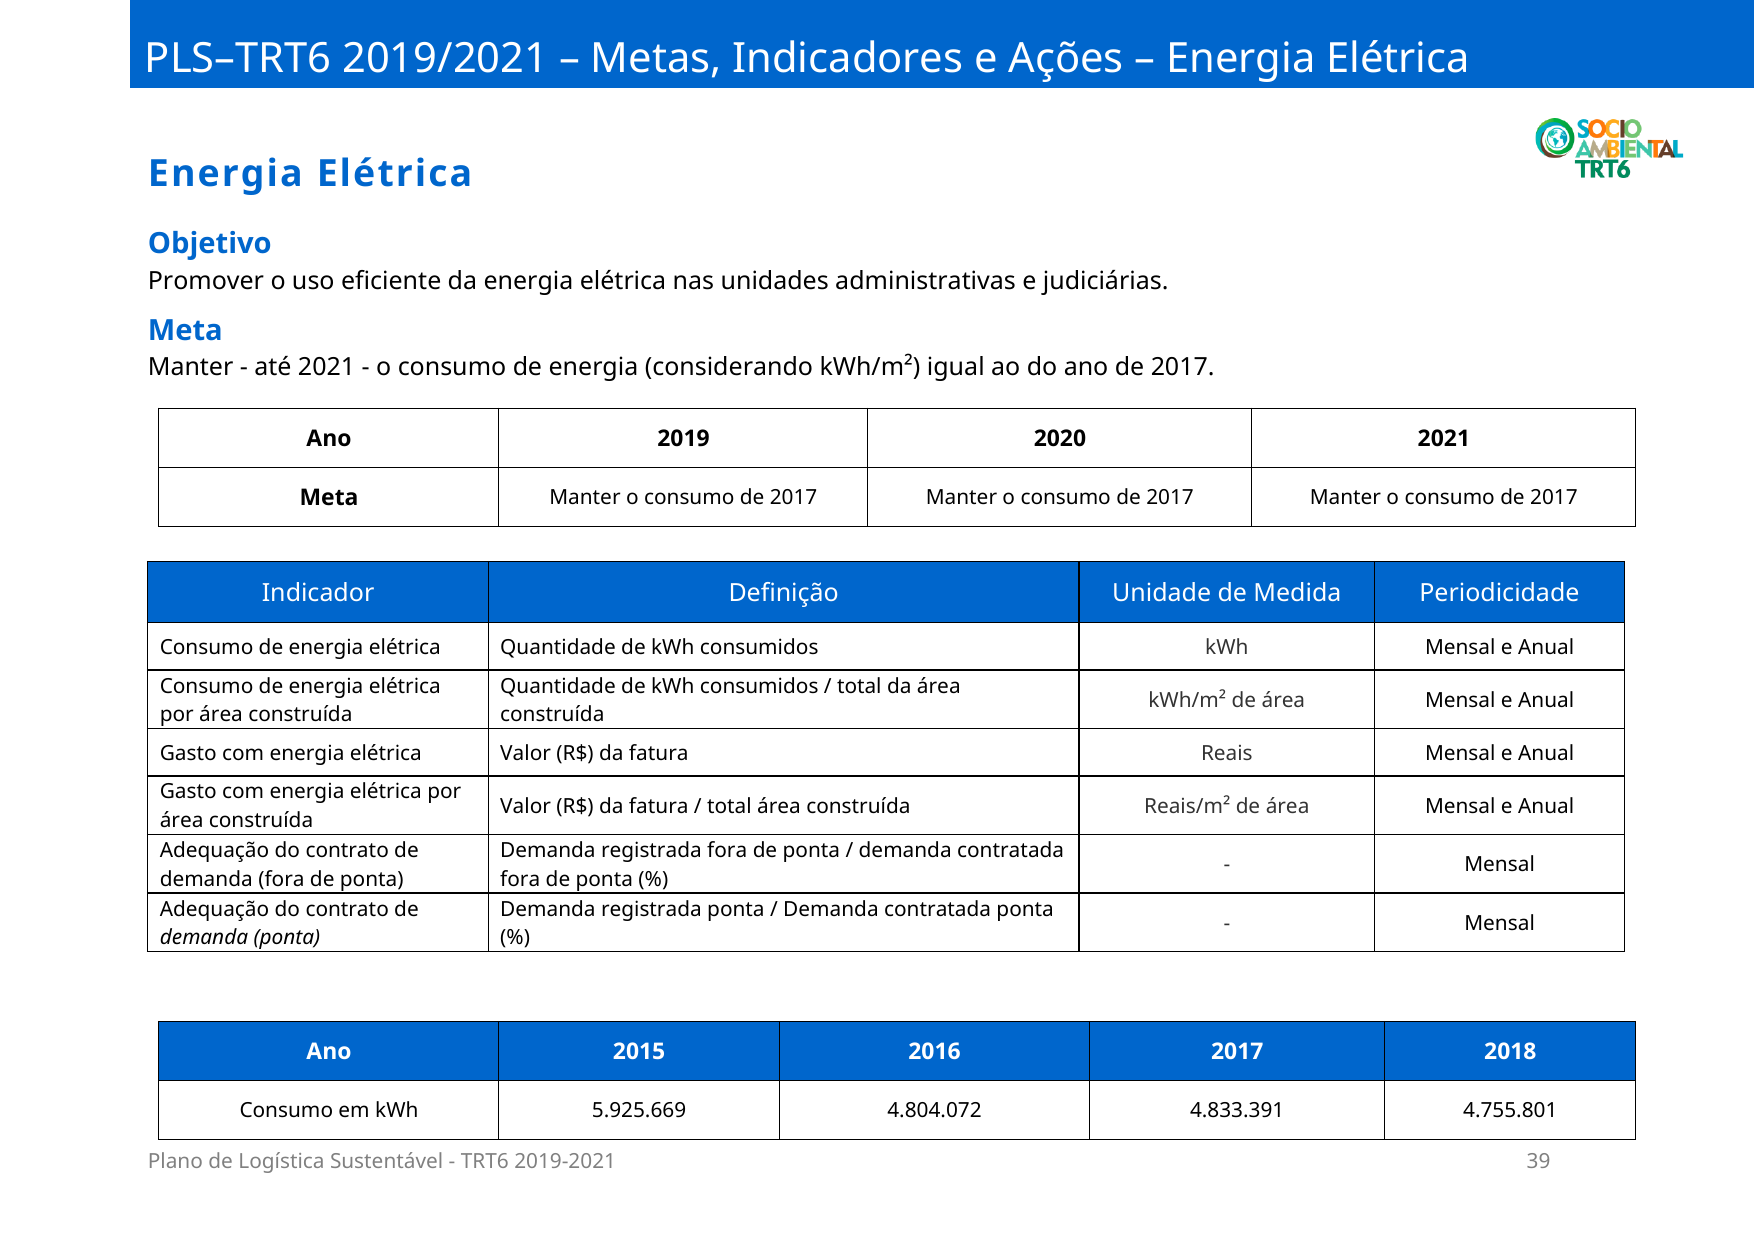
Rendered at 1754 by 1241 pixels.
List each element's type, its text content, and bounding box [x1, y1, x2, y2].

table_cell 4.833.391 [1090, 1081, 1384, 1139]
table_header 2016 [780, 1022, 1089, 1080]
table_cell Mensal e Anual [1375, 671, 1624, 728]
table_header Ano [159, 1022, 498, 1080]
table_cell Demanda registrada fora de ponta / demanda contratada fora de ponta (%) [489, 835, 1078, 892]
table_header 2015 [499, 1022, 779, 1080]
text Energia Elétrica [148, 147, 1665, 198]
table_cell Mensal [1375, 894, 1624, 951]
table_cell Manter o consumo de 2017 [1252, 468, 1635, 526]
table_cell Mensal [1375, 835, 1624, 892]
table_cell Gasto com energia elétrica [148, 729, 488, 775]
table_cell kWh/m² de área [1080, 671, 1374, 728]
table_cell 5.925.669 [499, 1081, 779, 1139]
table_header 2019 [499, 409, 867, 467]
text Promover o uso eficiente da energia elétrica nas unidades administrativas e judiciárias. [148, 262, 1665, 296]
table_cell Consumo de energia elétrica [148, 623, 488, 669]
table_cell Manter o consumo de 2017 [499, 468, 867, 526]
table_cell Demanda registrada ponta / Demanda contratada ponta (%) [489, 894, 1078, 951]
table_header 2017 [1090, 1022, 1384, 1080]
table_header Unidade de Medida [1080, 562, 1374, 622]
table_cell Gasto com energia elétrica por área construída [148, 777, 488, 833]
table_cell Mensal e Anual [1375, 777, 1624, 833]
table_cell Reais [1080, 729, 1374, 775]
table_cell - [1080, 835, 1374, 892]
table_cell kWh [1080, 623, 1374, 669]
table_header Indicador [148, 562, 488, 622]
table_cell Consumo de energia elétrica por área construída [148, 671, 488, 728]
table_cell Quantidade de kWh consumidos / total da área construída [489, 671, 1078, 728]
table_cell Meta [159, 468, 498, 526]
table_header 2021 [1252, 409, 1635, 467]
table_cell Quantidade de kWh consumidos [489, 623, 1078, 669]
table_cell Consumo em kWh [159, 1081, 498, 1139]
table_cell Manter o consumo de 2017 [868, 468, 1251, 526]
table_cell Adequação do contrato de demanda (ponta) [148, 894, 488, 951]
table_header Definição [489, 562, 1078, 622]
table_cell 4.755.801 [1385, 1081, 1635, 1139]
table_header 2018 [1385, 1022, 1635, 1080]
table_header Ano [159, 409, 498, 467]
table_cell Reais/m² de área [1080, 777, 1374, 833]
table_cell Valor (R$) da fatura [489, 729, 1078, 775]
table_cell Mensal e Anual [1375, 729, 1624, 775]
table_cell Adequação do contrato de demanda (fora de ponta) [148, 835, 488, 892]
table_cell Mensal e Anual [1375, 623, 1624, 669]
table_cell - [1080, 894, 1374, 951]
table_cell 4.804.072 [780, 1081, 1089, 1139]
table_cell Valor (R$) da fatura / total área construída [489, 777, 1078, 833]
text Objetivo [148, 223, 1665, 262]
text Manter - até 2021 - o consumo de energia (considerando kWh/m²) igual ao do ano de 2017. [148, 348, 1665, 383]
table_header Periodicidade [1375, 562, 1624, 622]
table_header 2020 [868, 409, 1251, 467]
text Meta [148, 309, 1665, 348]
